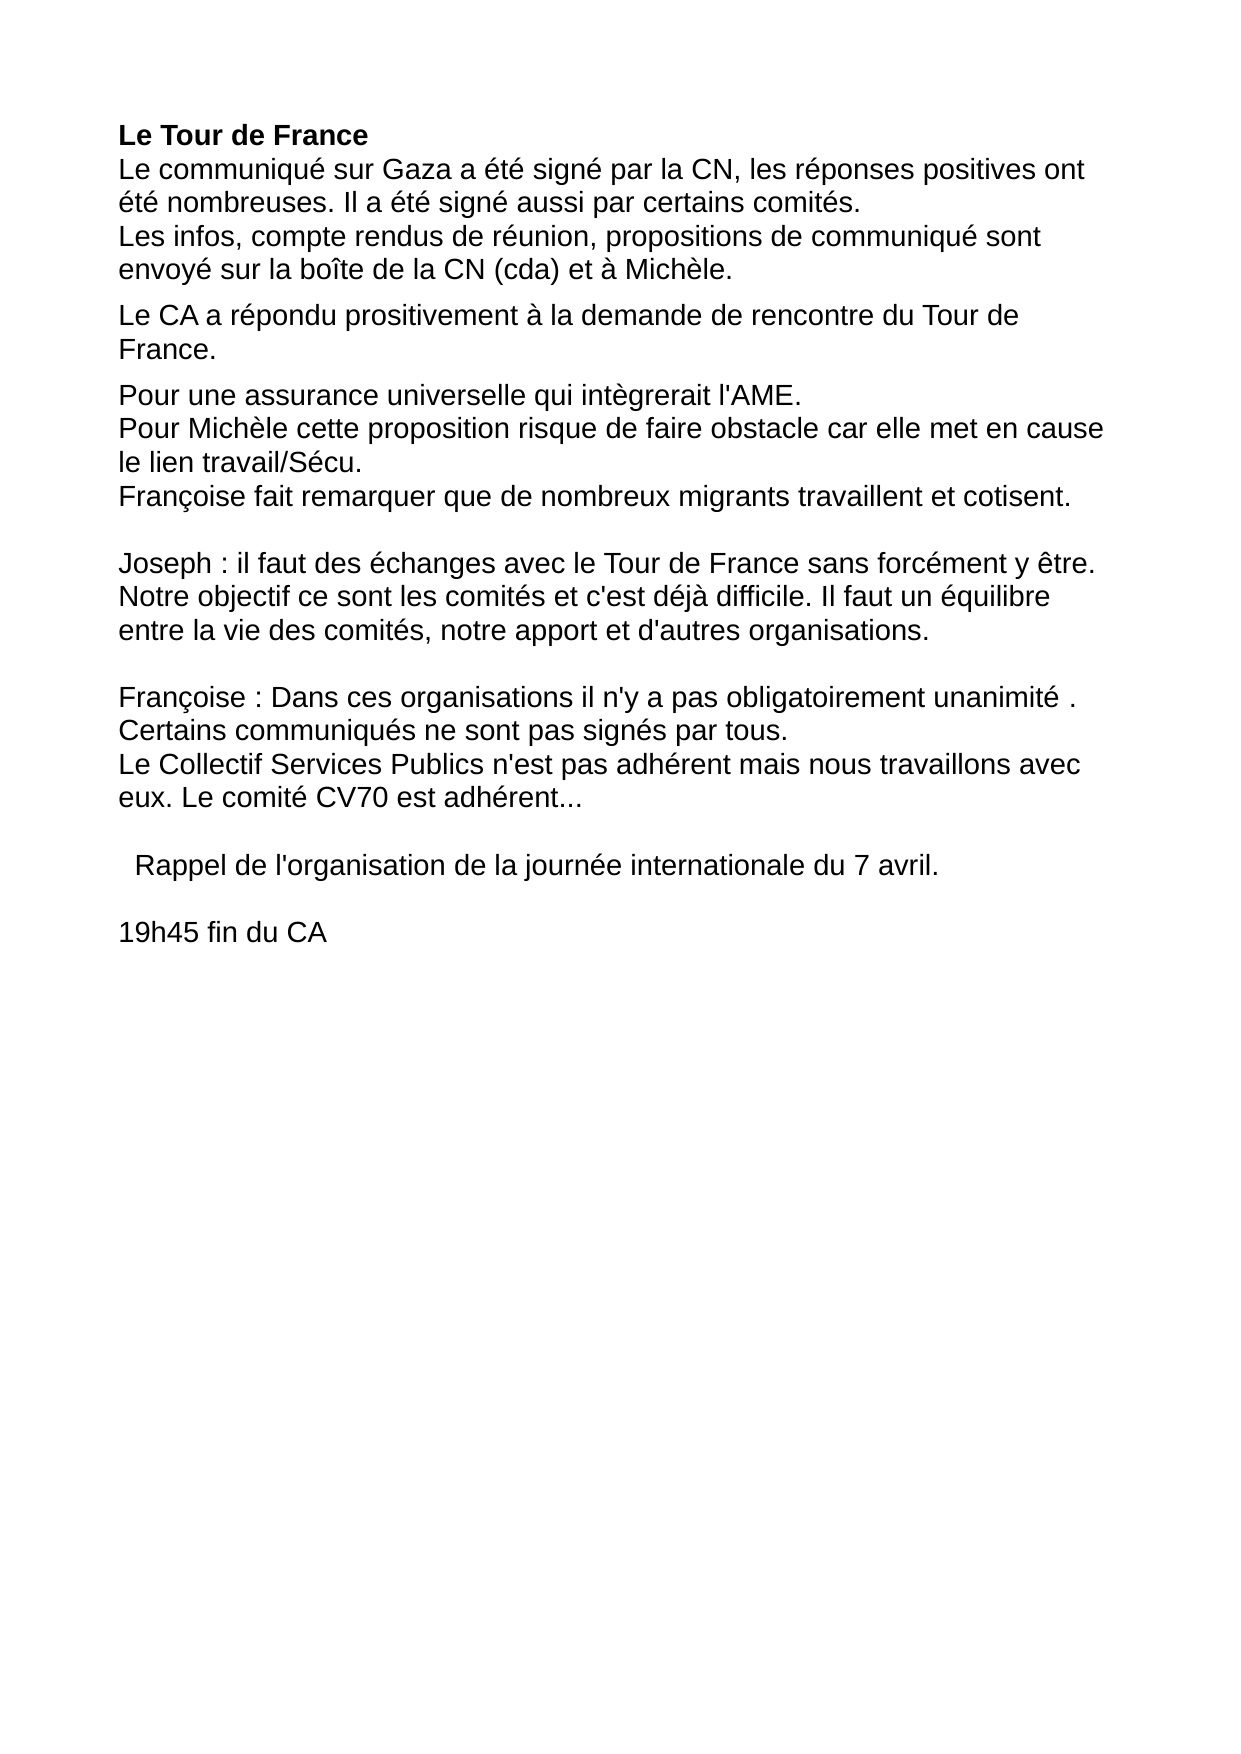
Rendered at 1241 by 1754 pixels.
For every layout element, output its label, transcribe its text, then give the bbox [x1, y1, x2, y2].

text Françoise : Dans ces organisations il n'y a pas obligatoirement unanimité . Certains communiqués ne sont pas signés par tous. [118, 680, 1122, 747]
text Le Tour de France [118, 118, 1122, 152]
text Le communiqué sur Gaza a été signé par la CN, les réponses positives ont été nombreuses. Il a été signé aussi par certains comités. [118, 152, 1122, 219]
text 19h45 fin du CA [118, 914, 1122, 948]
text Le Collectif Services Publics n'est pas adhérent mais nous travaillons avec eux. Le comité CV70 est adhérent... [118, 747, 1122, 814]
text Les infos, compte rendus de réunion, propositions de communiqué sont envoyé sur la boîte de la CN (cda) et à Michèle. [118, 219, 1122, 286]
text Pour une assurance universelle qui intègrerait l'AME. Pour Michèle cette proposition risque de faire obstacle car elle met en cause le lien travail/Sécu. Françoise fait remarquer que de nombreux migrants travaillent et cotisent. [118, 378, 1122, 512]
text Joseph : il faut des échanges avec le Tour de France sans forcément y être. Notre objectif ce sont les comités et c'est déjà difficile. Il faut un équilibre entre la vie des comités, notre apport et d'autres organisations. [118, 546, 1122, 646]
text Rappel de l'organisation de la journée internationale du 7 avril. [118, 847, 1122, 881]
text Le CA a répondu prositivement à la demande de rencontre du Tour de France. [118, 298, 1122, 365]
